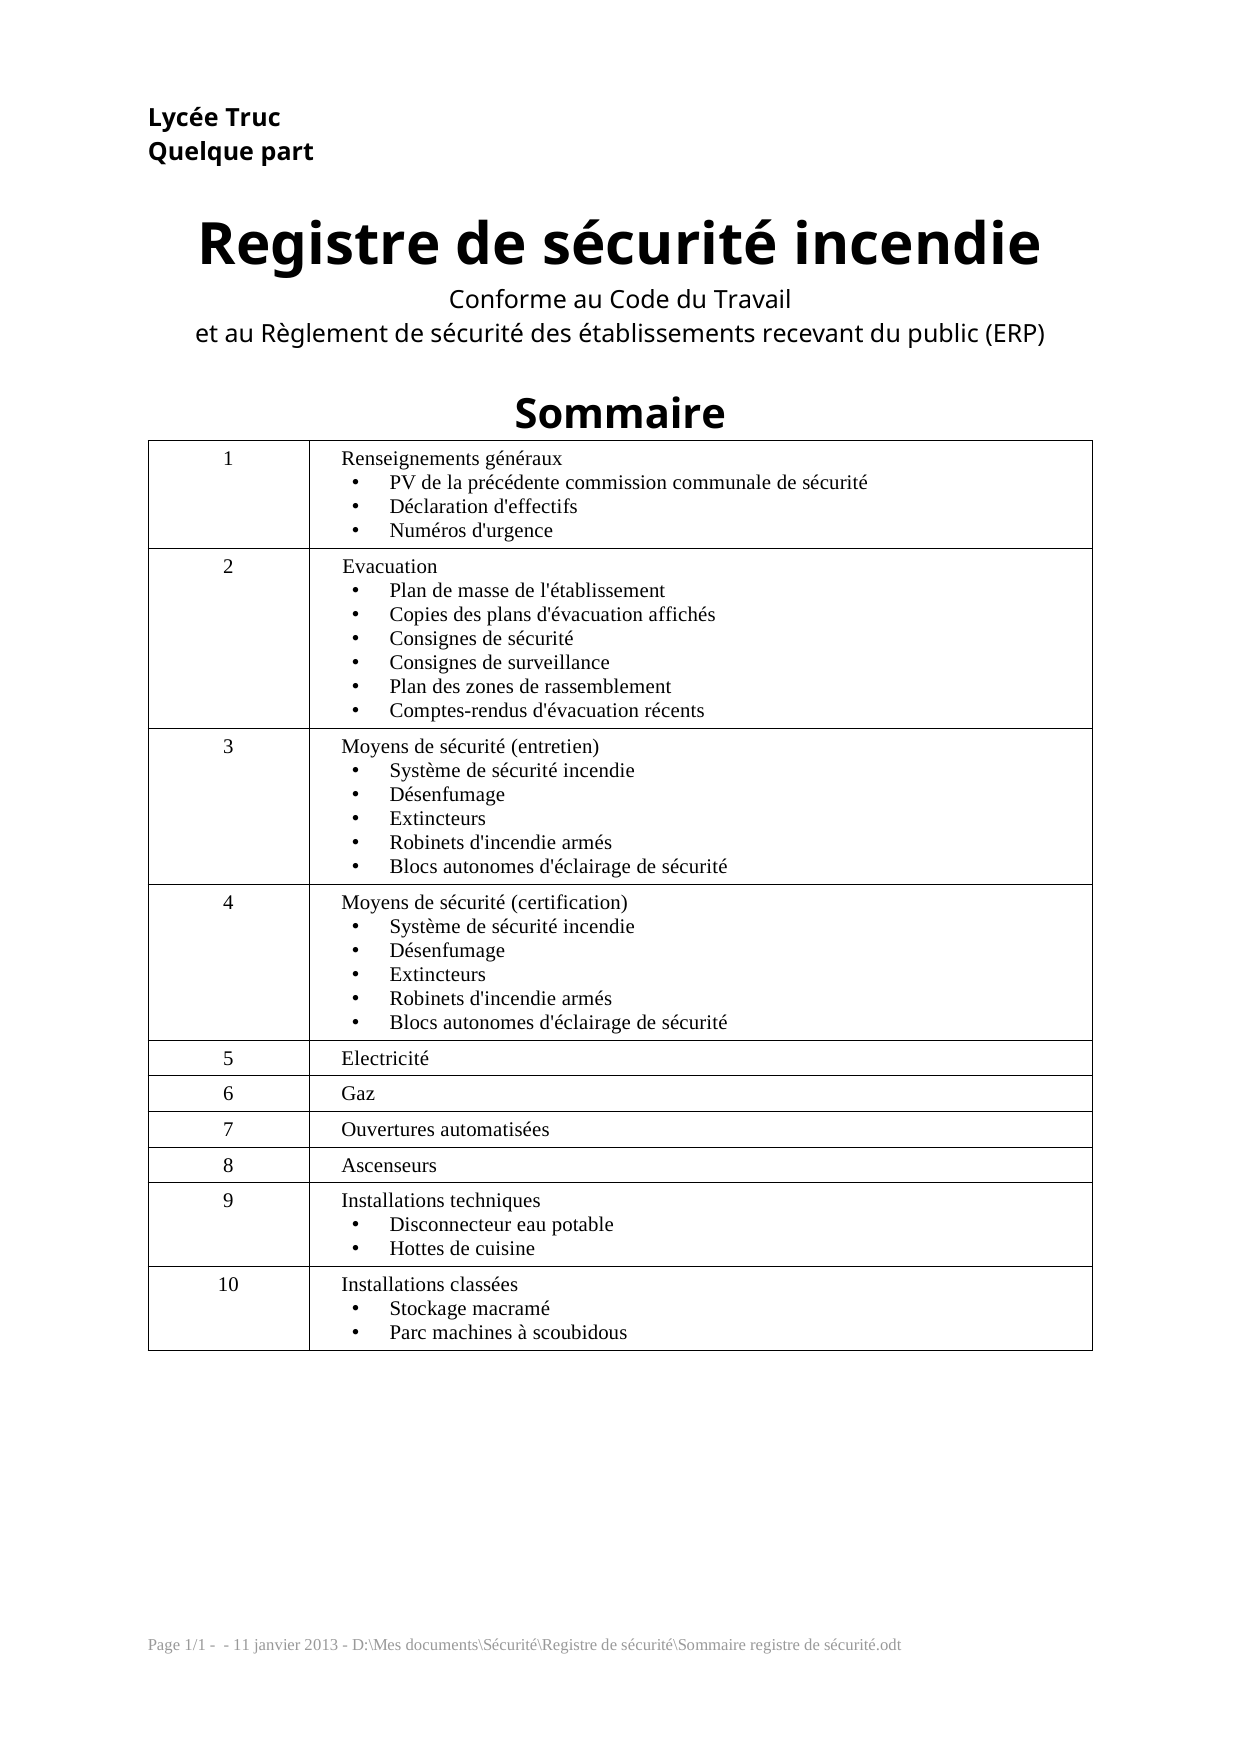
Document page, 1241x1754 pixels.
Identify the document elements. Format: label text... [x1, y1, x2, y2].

table_cell 7 [149, 1112, 309, 1147]
table_cell 6 [149, 1076, 309, 1111]
text Sommaire [148, 384, 1092, 440]
table_cell Ouvertures automatisées [310, 1112, 1092, 1147]
table_cell Installations techniques Disconnecteur eau potable Hottes de cuisine [310, 1183, 1092, 1266]
table_header 1 [149, 441, 309, 548]
table_cell 4 [149, 885, 309, 1040]
table_cell Electricité [310, 1041, 1092, 1075]
text Registre de sécurité incendie [148, 202, 1092, 282]
table_cell 9 [149, 1183, 309, 1266]
table_cell Gaz [310, 1076, 1092, 1111]
table_cell 2 [149, 549, 309, 728]
table_header Lycée Truc Quelque part [140, 100, 1100, 168]
table_cell Evacuation Plan de masse de l'établissement Copies des plans d'évacuation affichés Consignes de sécurité Consignes de surveillance Plan des zones de rassemblement Comptes-rendus d'évacuation récents [310, 549, 1092, 728]
table_cell Moyens de sécurité (certification) Système de sécurité incendie Désenfumage Extincteurs Robinets d'incendie armés Blocs autonomes d'éclairage de sécurité [310, 885, 1092, 1040]
table_cell 10 [149, 1267, 309, 1350]
text Conforme au Code du Travail [148, 282, 1092, 316]
table_header Renseignements généraux PV de la précédente commission communale de sécurité Déclaration d'effectifs Numéros d'urgence [310, 441, 1092, 548]
table_cell Ascenseurs [310, 1148, 1092, 1182]
table_cell Moyens de sécurité (entretien) Système de sécurité incendie Désenfumage Extincteurs Robinets d'incendie armés Blocs autonomes d'éclairage de sécurité [310, 729, 1092, 884]
table_cell 3 [149, 729, 309, 884]
table_cell 8 [149, 1148, 309, 1182]
text et au Règlement de sécurité des établissements recevant du public (ERP) [148, 316, 1092, 350]
table_cell 5 [149, 1041, 309, 1075]
table_cell Installations classées Stockage macramé Parc machines à scoubidous [310, 1267, 1092, 1350]
